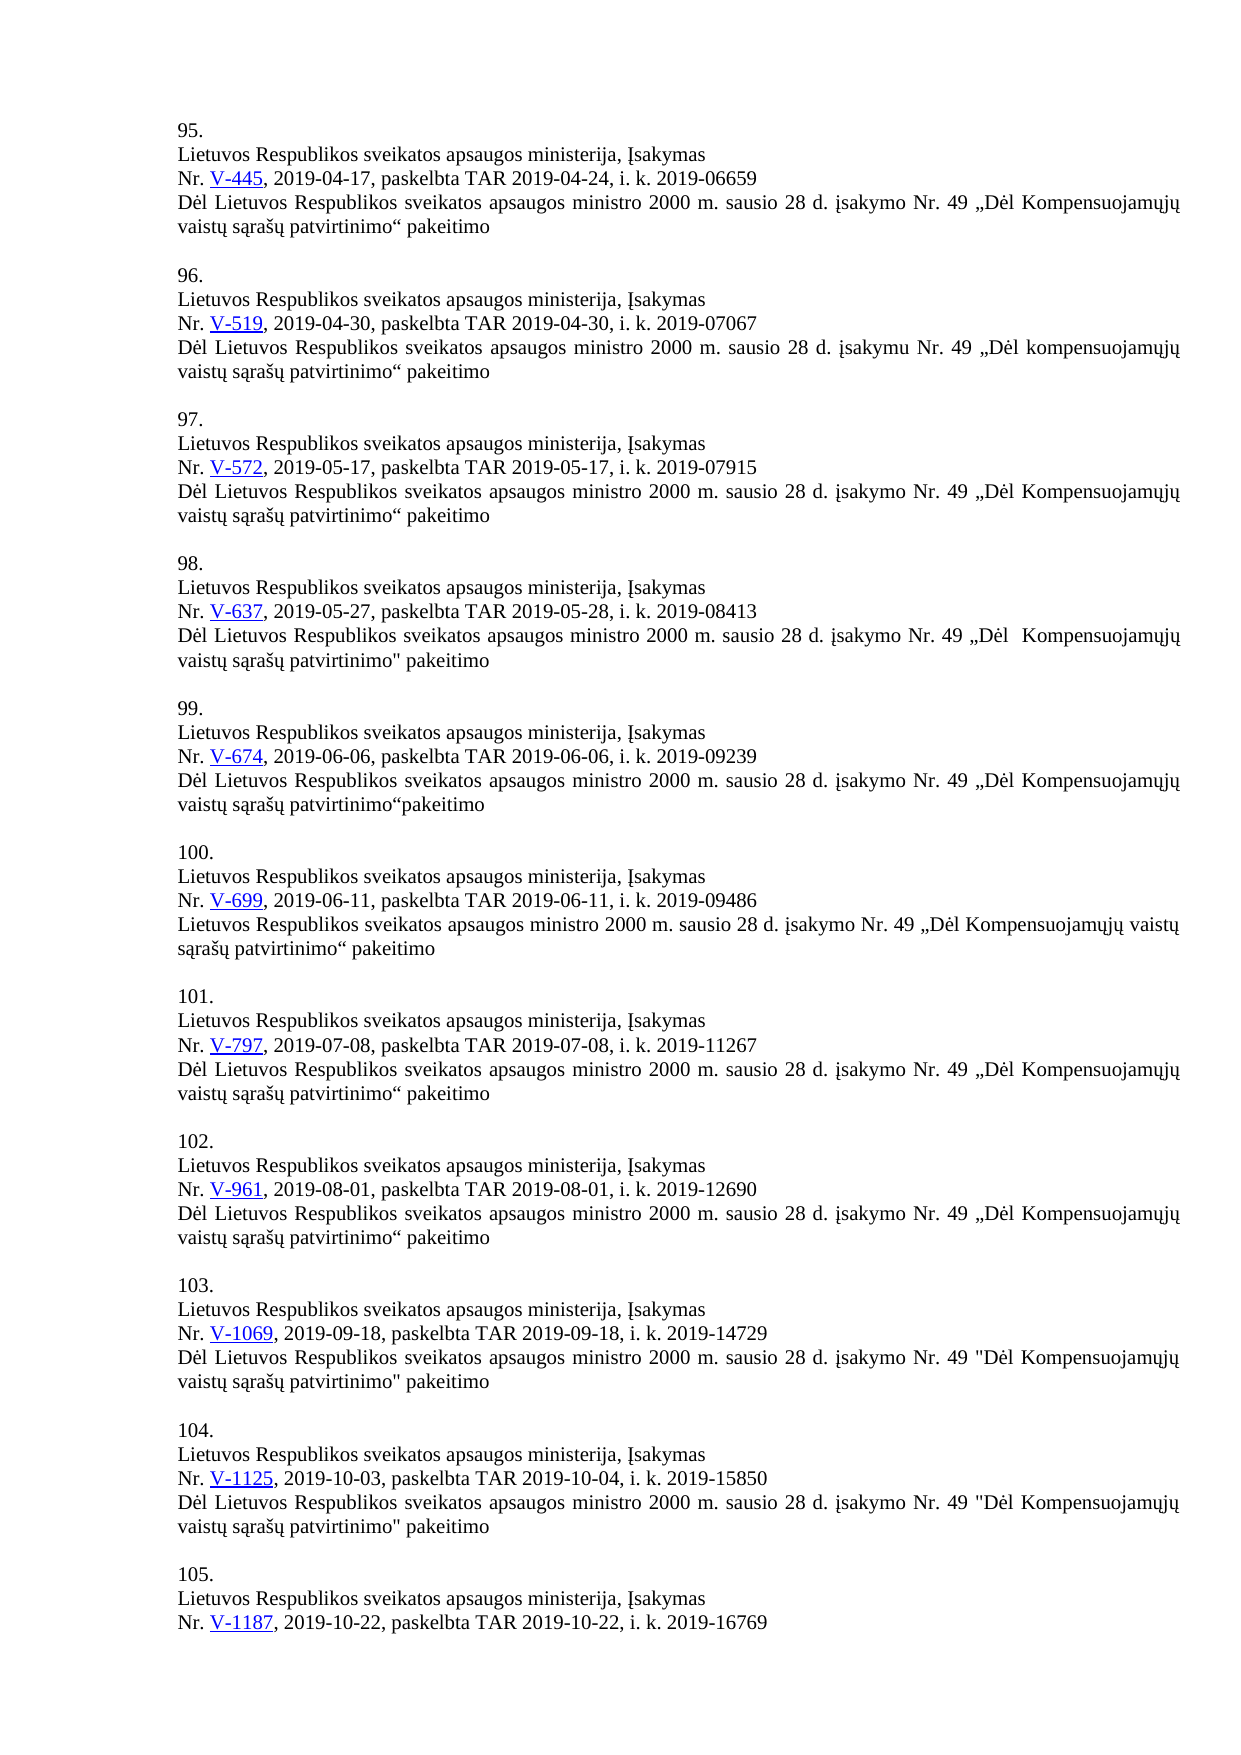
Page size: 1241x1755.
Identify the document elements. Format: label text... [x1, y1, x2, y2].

text Dėl Lietuvos Respublikos sveikatos apsaugos ministro 2000 m. sausio 28 d. įsakymo Nr. 49 „Dėl Kompensuojamųjų vaistų sąrašų patvirtinimo" pakeitimo [177, 623, 1181, 672]
text Nr. V-637, 2019-05-27, paskelbta TAR 2019-05-28, i. k. 2019-08413 [177, 599, 1181, 623]
text Nr. V-572, 2019-05-17, paskelbta TAR 2019-05-17, i. k. 2019-07915 [177, 455, 1181, 479]
text 103. [177, 1273, 1181, 1297]
text Nr. V-797, 2019-07-08, paskelbta TAR 2019-07-08, i. k. 2019-11267 [177, 1032, 1181, 1057]
text Dėl Lietuvos Respublikos sveikatos apsaugos ministro 2000 m. sausio 28 d. įsakymo Nr. 49 „Dėl Kompensuojamųjų vaistų sąrašų patvirtinimo“pakeitimo [177, 768, 1181, 816]
text Lietuvos Respublikos sveikatos apsaugos ministerija, Įsakymas [177, 1153, 1181, 1177]
text 98. [177, 551, 1181, 575]
text Nr. V-519, 2019-04-30, paskelbta TAR 2019-04-30, i. k. 2019-07067 [177, 311, 1181, 335]
text Nr. V-699, 2019-06-11, paskelbta TAR 2019-06-11, i. k. 2019-09486 [177, 888, 1181, 912]
text Dėl Lietuvos Respublikos sveikatos apsaugos ministro 2000 m. sausio 28 d. įsakymo Nr. 49 „Dėl Kompensuojamųjų vaistų sąrašų patvirtinimo“ pakeitimo [177, 479, 1181, 527]
text Lietuvos Respublikos sveikatos apsaugos ministerija, Įsakymas [177, 1297, 1181, 1321]
text Dėl Lietuvos Respublikos sveikatos apsaugos ministro 2000 m. sausio 28 d. įsakymo Nr. 49 „Dėl Kompensuojamųjų vaistų sąrašų patvirtinimo“ pakeitimo [177, 1057, 1181, 1105]
text Lietuvos Respublikos sveikatos apsaugos ministerija, Įsakymas [177, 720, 1181, 744]
text Nr. V-674, 2019-06-06, paskelbta TAR 2019-06-06, i. k. 2019-09239 [177, 744, 1181, 768]
text Lietuvos Respublikos sveikatos apsaugos ministerija, Įsakymas [177, 1586, 1181, 1610]
text 105. [177, 1562, 1181, 1586]
text Lietuvos Respublikos sveikatos apsaugos ministerija, Įsakymas [177, 864, 1181, 888]
text Nr. V-1125, 2019-10-03, paskelbta TAR 2019-10-04, i. k. 2019-15850 [177, 1466, 1181, 1490]
text Nr. V-1187, 2019-10-22, paskelbta TAR 2019-10-22, i. k. 2019-16769 [177, 1610, 1181, 1634]
text 100. [177, 840, 1181, 864]
text Lietuvos Respublikos sveikatos apsaugos ministerija, Įsakymas [177, 1442, 1181, 1466]
text Dėl Lietuvos Respublikos sveikatos apsaugos ministro 2000 m. sausio 28 d. įsakymo Nr. 49 "Dėl Kompensuojamųjų vaistų sąrašų patvirtinimo" pakeitimo [177, 1345, 1181, 1393]
text Lietuvos Respublikos sveikatos apsaugos ministerija, Įsakymas [177, 575, 1181, 599]
text 99. [177, 696, 1181, 720]
text 102. [177, 1129, 1181, 1153]
text Dėl Lietuvos Respublikos sveikatos apsaugos ministro 2000 m. sausio 28 d. įsakymo Nr. 49 „Dėl Kompensuojamųjų vaistų sąrašų patvirtinimo“ pakeitimo [177, 190, 1181, 238]
text Nr. V-1069, 2019-09-18, paskelbta TAR 2019-09-18, i. k. 2019-14729 [177, 1321, 1181, 1345]
text Lietuvos Respublikos sveikatos apsaugos ministerija, Įsakymas [177, 142, 1181, 166]
text Nr. V-961, 2019-08-01, paskelbta TAR 2019-08-01, i. k. 2019-12690 [177, 1177, 1181, 1201]
text 96. [177, 262, 1181, 287]
text Lietuvos Respublikos sveikatos apsaugos ministerija, Įsakymas [177, 431, 1181, 455]
text 97. [177, 407, 1181, 431]
text 95. [177, 118, 1181, 142]
text Dėl Lietuvos Respublikos sveikatos apsaugos ministro 2000 m. sausio 28 d. įsakymu Nr. 49 „Dėl kompensuojamųjų vaistų sąrašų patvirtinimo“ pakeitimo [177, 335, 1181, 383]
text Lietuvos Respublikos sveikatos apsaugos ministro 2000 m. sausio 28 d. įsakymo Nr. 49 „Dėl Kompensuojamųjų vaistų sąrašų patvirtinimo“ pakeitimo [177, 912, 1181, 960]
text Nr. V-445, 2019-04-17, paskelbta TAR 2019-04-24, i. k. 2019-06659 [177, 166, 1181, 190]
text 101. [177, 984, 1181, 1008]
text Lietuvos Respublikos sveikatos apsaugos ministerija, Įsakymas [177, 287, 1181, 311]
text Lietuvos Respublikos sveikatos apsaugos ministerija, Įsakymas [177, 1008, 1181, 1032]
text 104. [177, 1417, 1181, 1442]
text Dėl Lietuvos Respublikos sveikatos apsaugos ministro 2000 m. sausio 28 d. įsakymo Nr. 49 „Dėl Kompensuojamųjų vaistų sąrašų patvirtinimo“ pakeitimo [177, 1201, 1181, 1249]
text Dėl Lietuvos Respublikos sveikatos apsaugos ministro 2000 m. sausio 28 d. įsakymo Nr. 49 "Dėl Kompensuojamųjų vaistų sąrašų patvirtinimo" pakeitimo [177, 1490, 1181, 1538]
